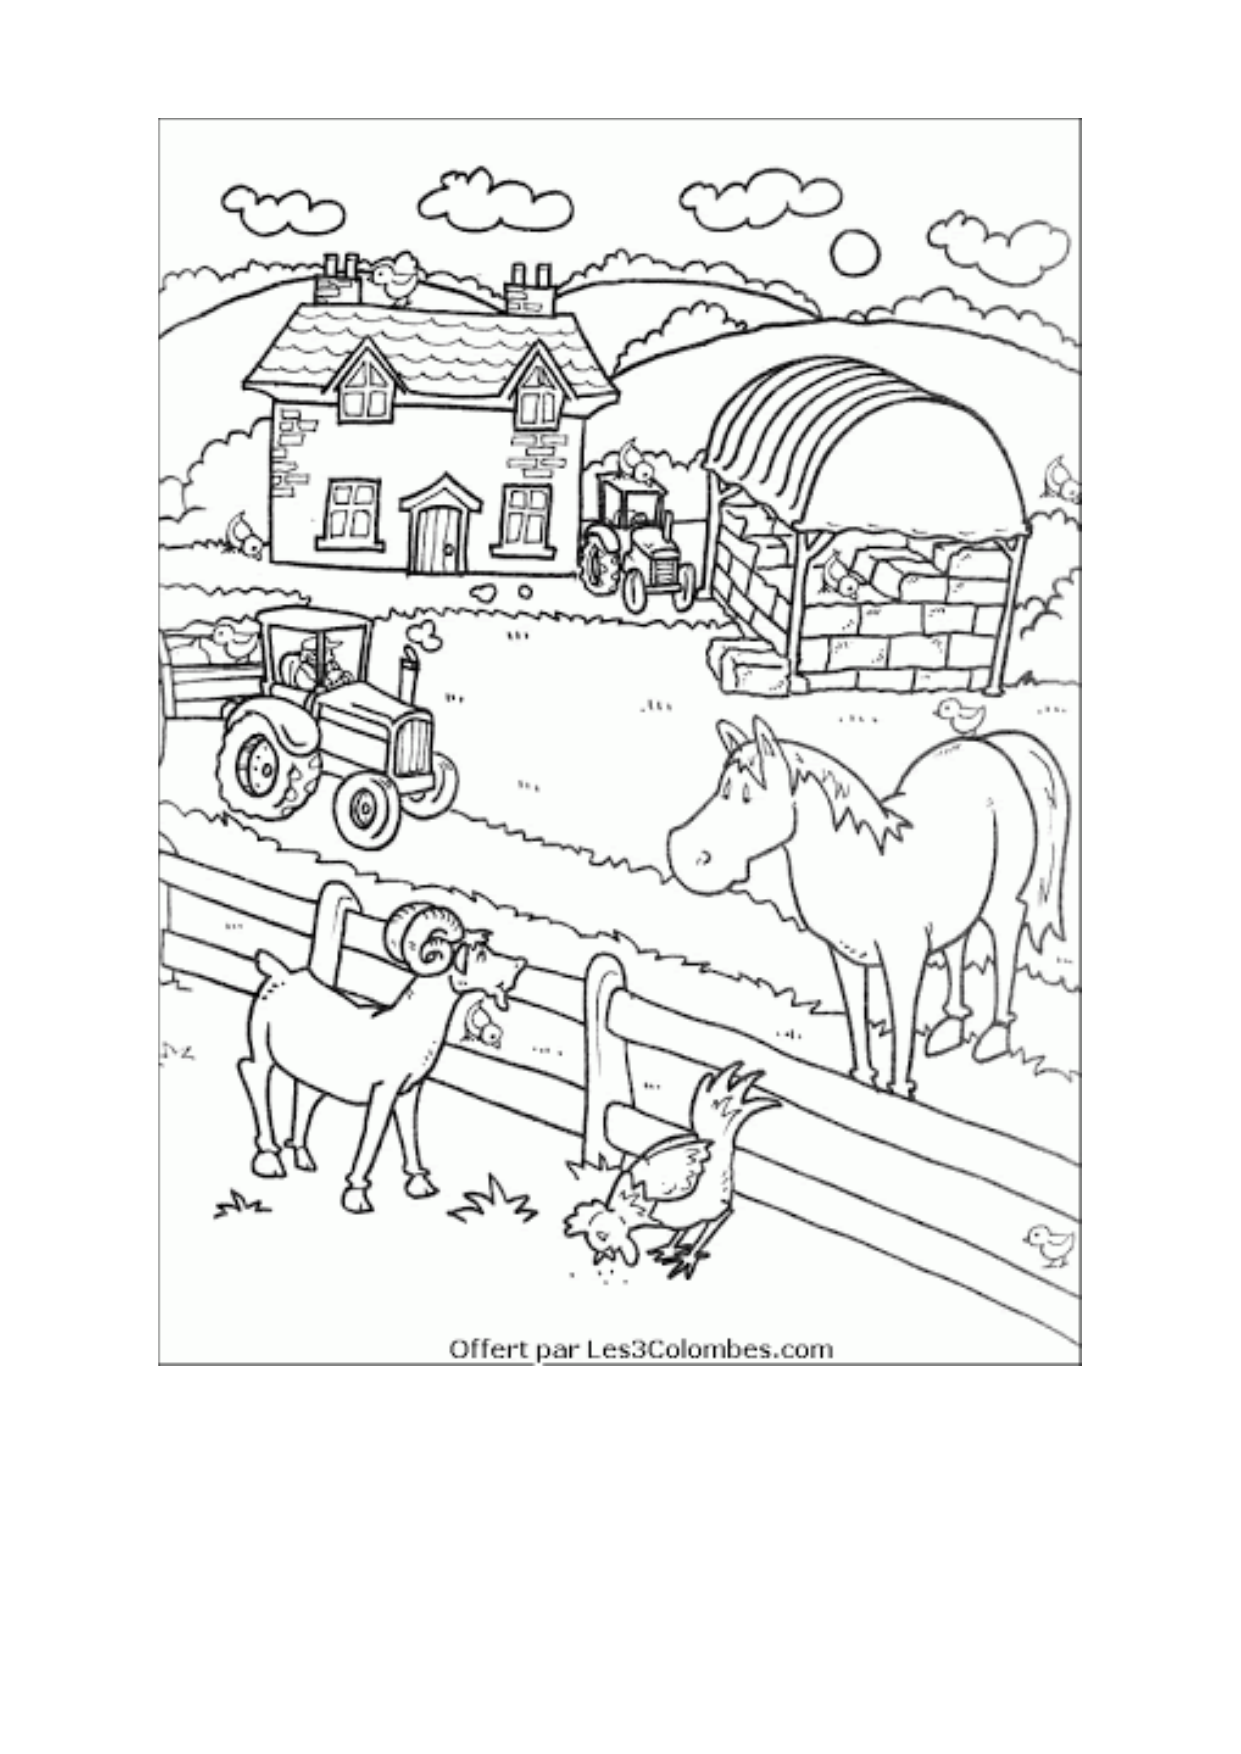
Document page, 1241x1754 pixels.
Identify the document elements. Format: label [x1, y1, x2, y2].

picture [158, 118, 1082, 1366]
